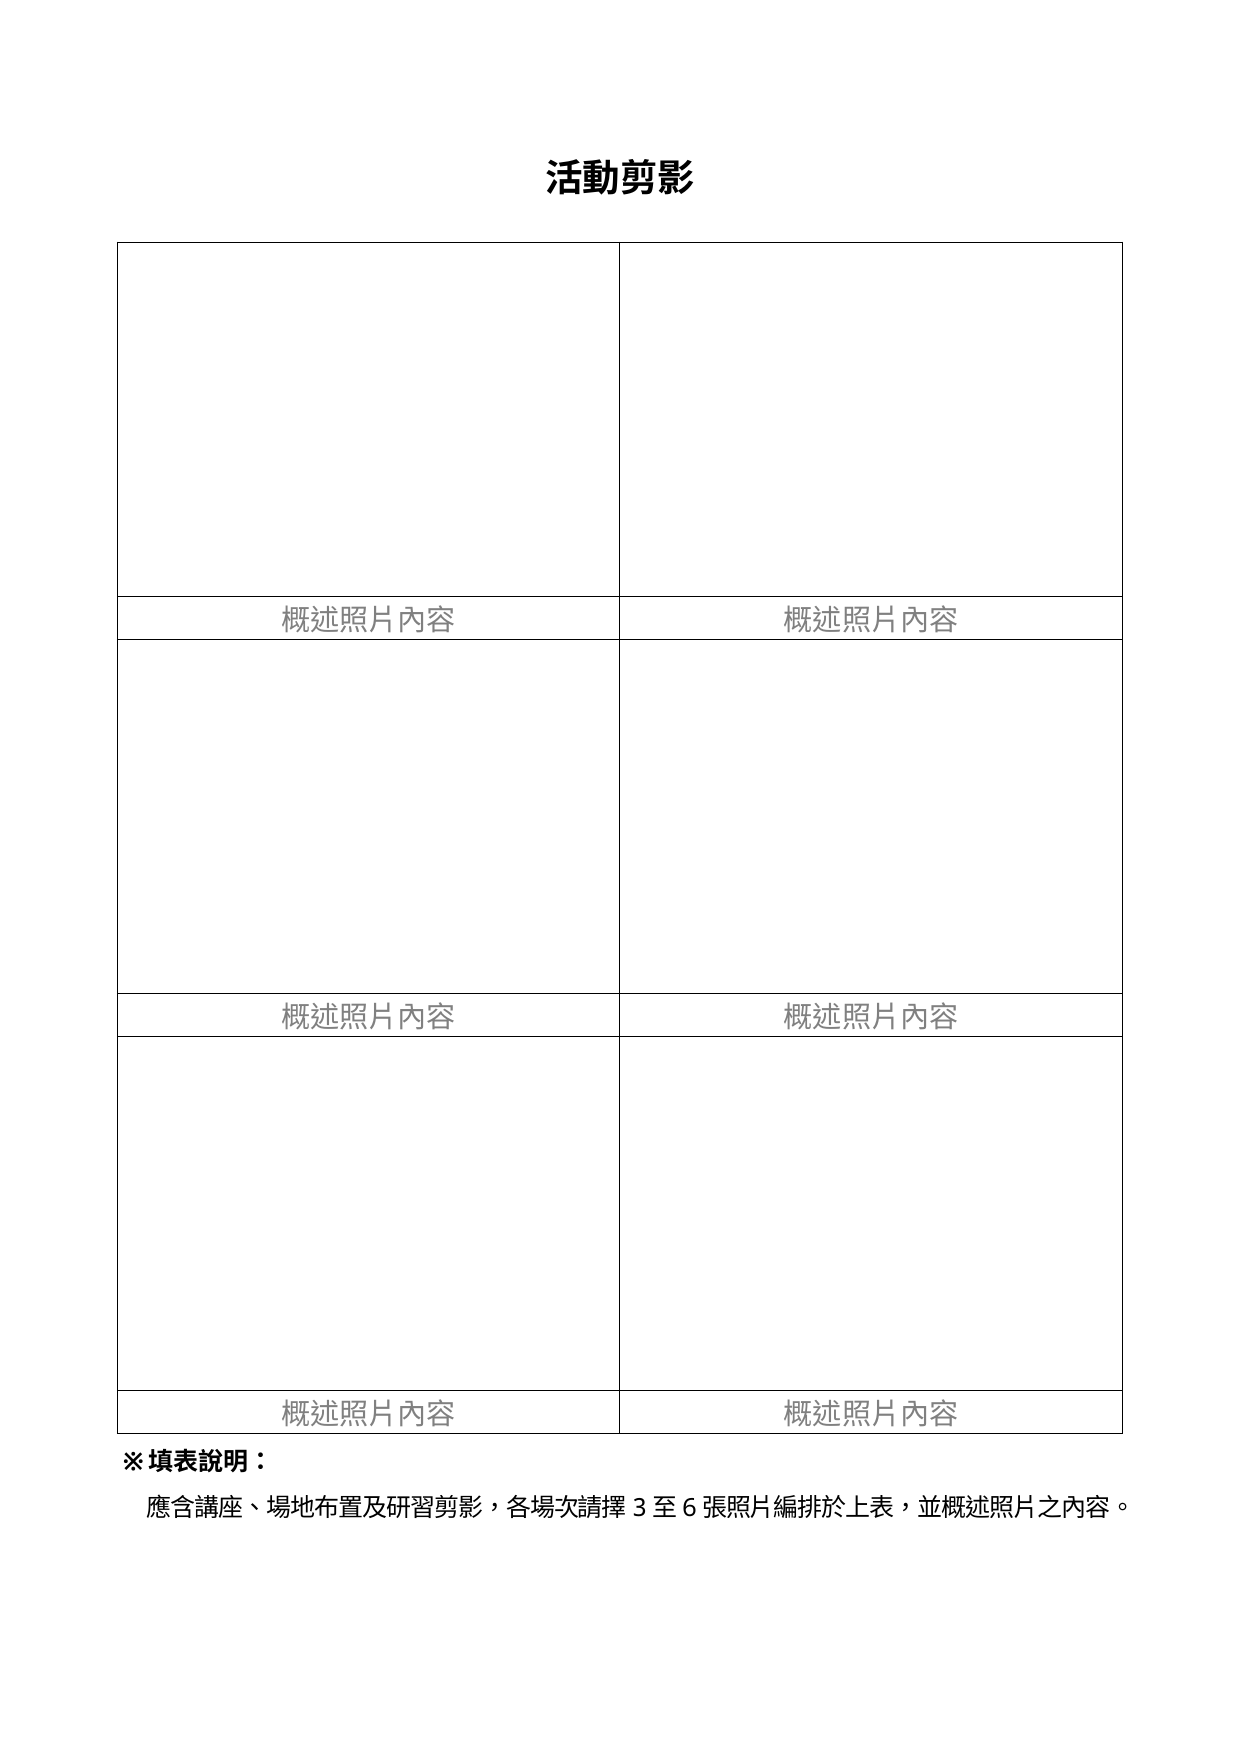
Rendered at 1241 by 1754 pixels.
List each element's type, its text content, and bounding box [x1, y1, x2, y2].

table_cell [118, 640, 619, 993]
table_cell 概述照片內容 [118, 994, 619, 1036]
table_cell [620, 1037, 1122, 1390]
text ※填表說明： [118, 1434, 1122, 1480]
text 活動剪影 [59, 158, 1181, 200]
table_cell 概述照片內容 [620, 1391, 1122, 1433]
table_cell 概述照片內容 [118, 1391, 619, 1433]
table_cell 概述照片內容 [620, 597, 1122, 639]
text 應含講座、場地布置及研習剪影，各場次請擇3至6張照片編排於上表，並概述照片之內容。 [147, 1480, 1122, 1526]
table_cell 概述照片內容 [118, 597, 619, 639]
table_header [118, 243, 619, 596]
table_cell [118, 1037, 619, 1390]
table_header [620, 243, 1122, 596]
table_cell [620, 640, 1122, 993]
table_cell 概述照片內容 [620, 994, 1122, 1036]
